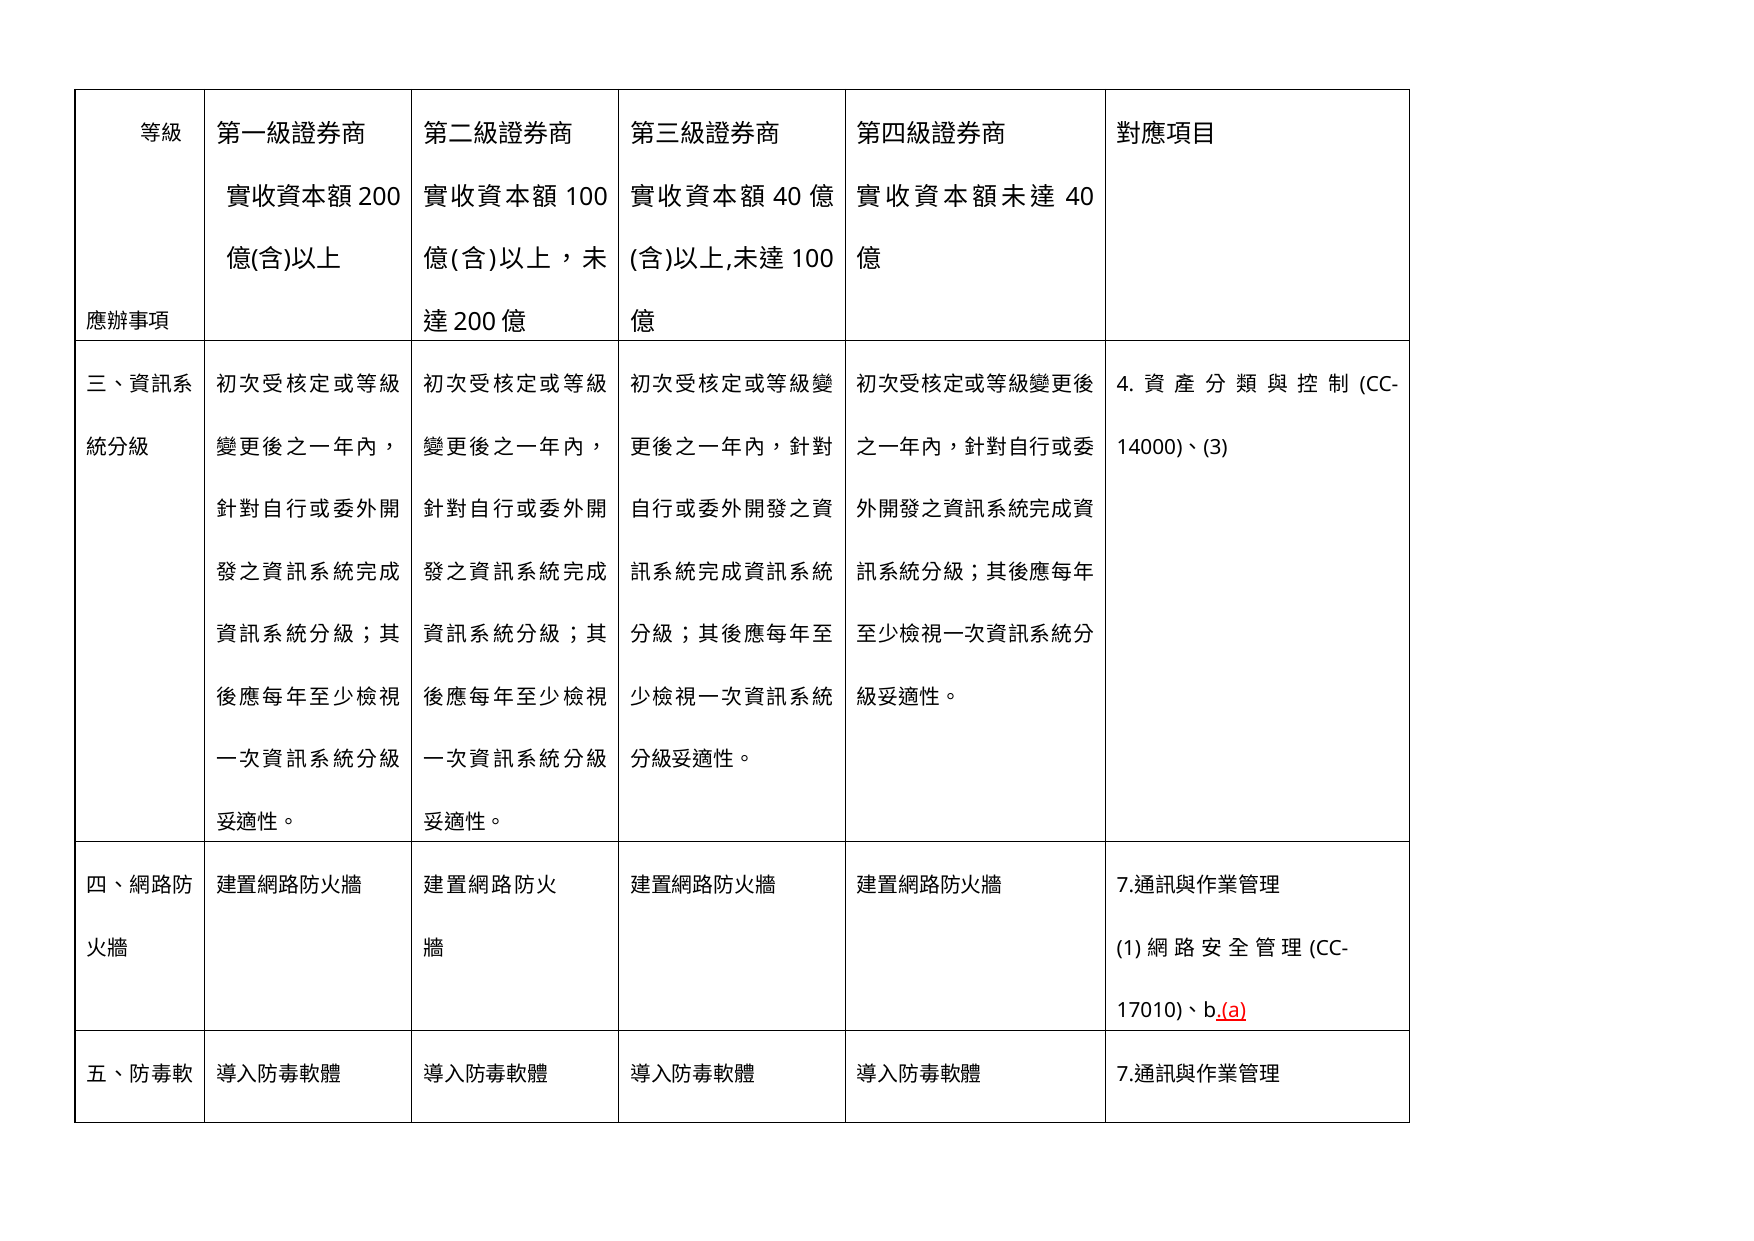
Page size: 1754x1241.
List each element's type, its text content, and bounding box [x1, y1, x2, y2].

table_header 第一級證券商 實收資本額200億(含)以上 [205, 90, 411, 340]
table_cell 建置網路防火牆 [205, 842, 411, 1029]
table_cell 導入防毒軟體 [412, 1031, 618, 1122]
table_header 對應項目 [1106, 90, 1409, 340]
table_header 第二級證券商 實收資本額100億(含)以上，未達200億 [412, 90, 618, 340]
table_header 第三級證券商 實收資本額40億(含)以上,未達100億 [619, 90, 845, 340]
table_cell 初次受核定或等級變更後之一年內，針對自行或委外開發之資訊系統完成資訊系統分級；其後應每年至少檢視一次資訊系統分級妥適性。 [205, 341, 411, 841]
table_cell 五、防毒軟 [76, 1031, 204, 1122]
table_header 等級 應辦事項 [76, 90, 204, 340]
table_cell 初次受核定或等級變更後之一年內，針對自行或委外開發之資訊系統完成資訊系統分級；其後應每年至少檢視一次資訊系統分級妥適性。 [846, 341, 1105, 841]
table_cell 導入防毒軟體 [619, 1031, 845, 1122]
table_cell 建置網路防火牆 [412, 842, 618, 1029]
table_cell 建置網路防火牆 [619, 842, 845, 1029]
table_cell 四、網路防火牆 [76, 842, 204, 1029]
table_cell 建置網路防火牆 [846, 842, 1105, 1029]
table_header 第四級證券商 實收資本額未達40億 [846, 90, 1105, 340]
table_cell 4.資產分類與控制(CC-14000)、(3) [1106, 341, 1409, 841]
table_cell 初次受核定或等級變更後之一年內，針對自行或委外開發之資訊系統完成資訊系統分級；其後應每年至少檢視一次資訊系統分級妥適性。 [412, 341, 618, 841]
table_cell 導入防毒軟體 [846, 1031, 1105, 1122]
table_cell 導入防毒軟體 [205, 1031, 411, 1122]
table_cell 7.通訊與作業管理 [1106, 1031, 1409, 1122]
table_cell 7.通訊與作業管理 (1)網路安全管理(CC-17010)、b.(a) [1106, 842, 1409, 1029]
table_cell 三、資訊系統分級 [76, 341, 204, 841]
table_cell 初次受核定或等級變更後之一年內，針對自行或委外開發之資訊系統完成資訊系統分級；其後應每年至少檢視一次資訊系統分級妥適性。 [619, 341, 845, 841]
